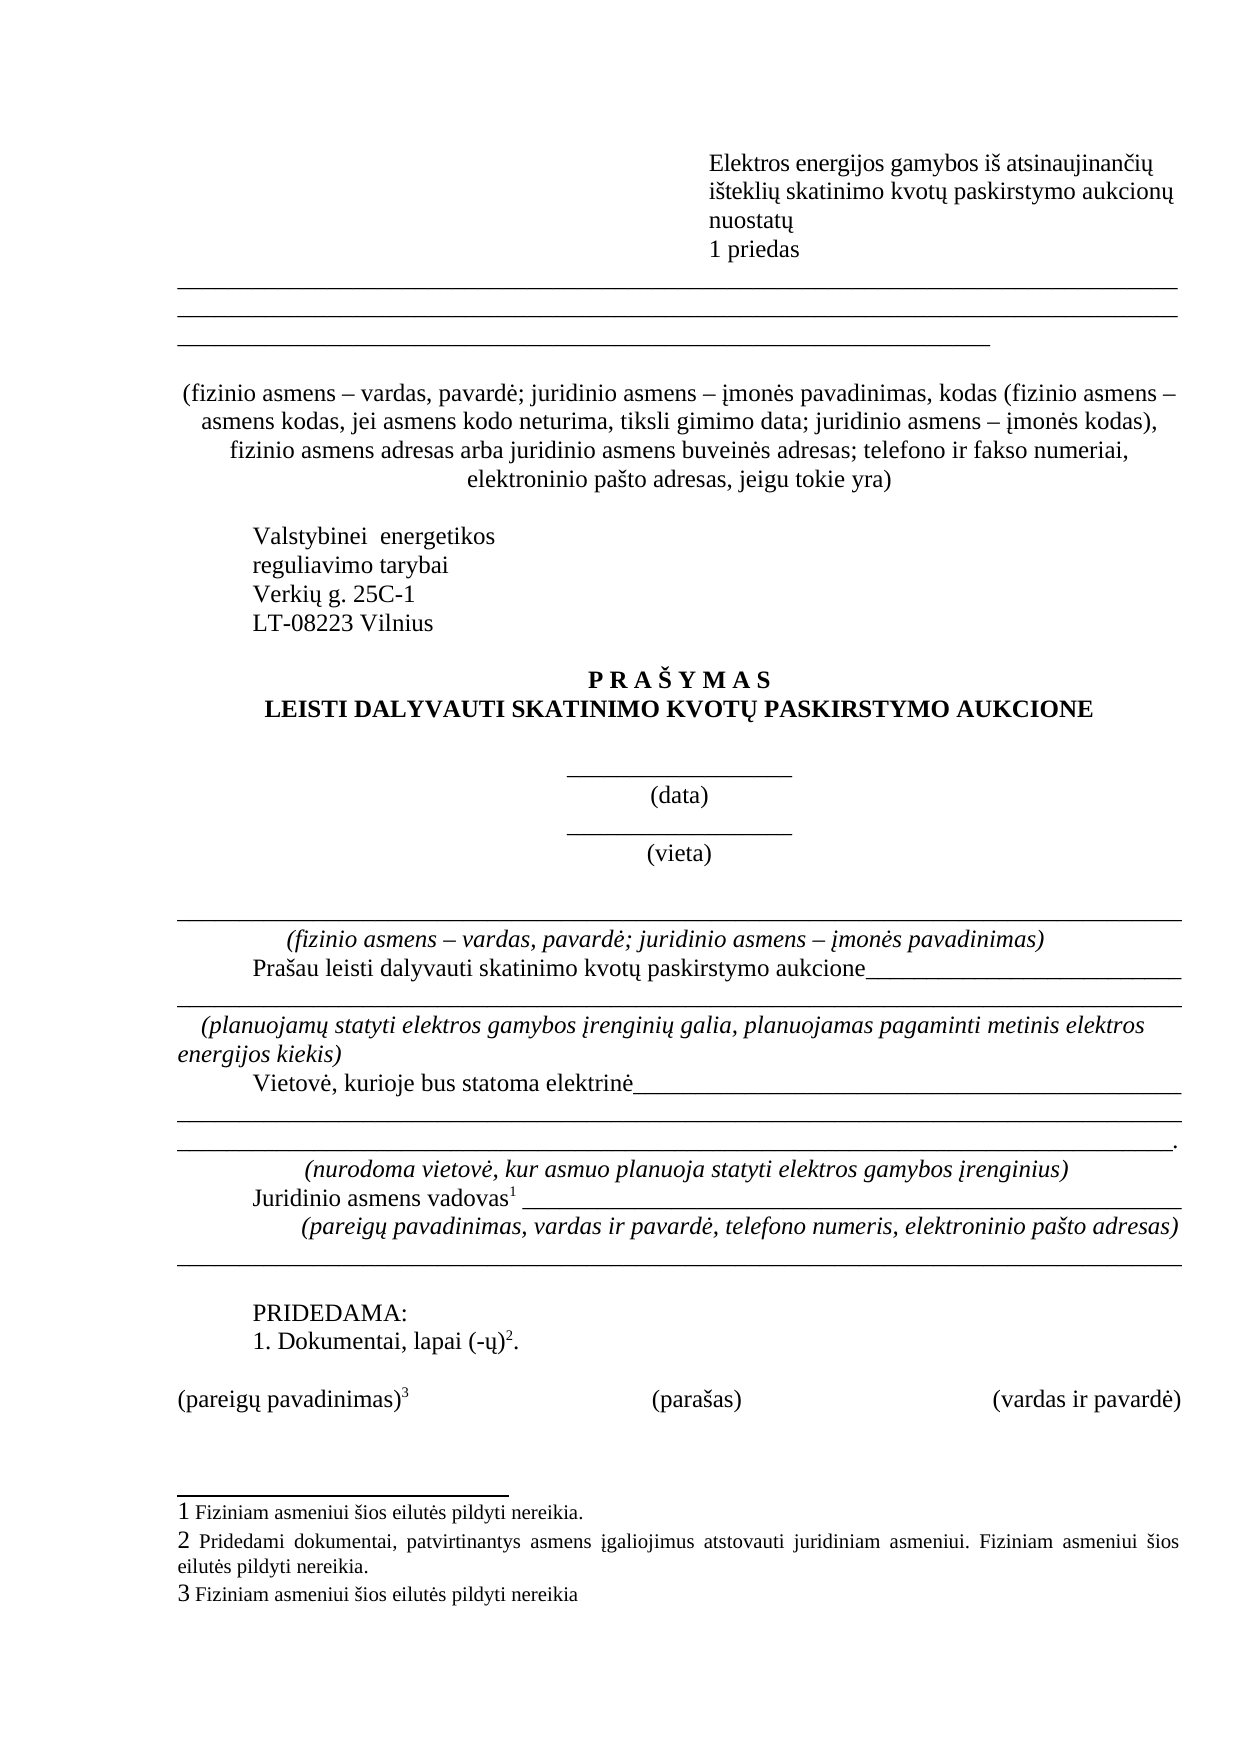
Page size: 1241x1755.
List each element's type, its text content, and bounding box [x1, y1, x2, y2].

text _________________________________________________________________________________________________________________________________________________________________________________________________________________________________ [177, 263, 1181, 349]
text 1 priedas [709, 234, 1181, 263]
text (nurodoma vietovė, kur asmuo planuoja statyti elektros gamybos įrenginius) [177, 1154, 1181, 1183]
text (data) [177, 780, 1181, 809]
text Fiziniam asmeniui šios eilutės pildyti nereikia. [177, 1496, 1181, 1525]
text LT-08223 Vilnius [177, 608, 1181, 636]
table_cell [575, 1413, 818, 1441]
text Elektros energijos gamybos iš atsinaujinančių [709, 148, 1181, 176]
text . [177, 1125, 1181, 1154]
text 1. Dokumentai, lapai (-ų). [177, 1326, 1181, 1355]
text Verkių g. 25C-1 [177, 579, 1181, 608]
text išteklių skatinimo kvotų paskirstymo aukcionų [709, 176, 1181, 205]
text reguliavimo tarybai [177, 550, 1181, 579]
text nuostatų [709, 205, 1181, 234]
text (planuojamų statyti elektros gamybos įrenginių galia, planuojamas pagaminti metinis elektros energijos kiekis) [177, 1010, 1181, 1068]
text (fizinio asmens – vardas, pavardė; juridinio asmens – įmonės pavadinimas, kodas (fizinio asmens – asmens kodas, jei asmens kodo neturima, tiksli gimimo data; juridinio asmens – įmonės kodas), fizinio asmens adresas arba juridinio asmens buveinės adresas; telefono ir fakso numeriai, elektroninio pašto adresas, jeigu tokie yra) [177, 378, 1181, 493]
table_cell [818, 1413, 1181, 1441]
text (pareigų pavadinimas, vardas ir pavardė, telefono numeris, elektroninio pašto adresas) [177, 1211, 1181, 1240]
text PRAŠYMAS [177, 665, 1181, 694]
text (fizinio asmens – vardas, pavardė; juridinio asmens – įmonės pavadinimas) [177, 924, 1181, 953]
table_header (parašas) [575, 1384, 818, 1413]
text Valstybinei energetikos [177, 521, 1181, 550]
text (vieta) [177, 838, 1181, 866]
text Vietovė, kurioje bus statoma elektrinė [177, 1068, 1181, 1096]
table_cell [177, 1413, 575, 1441]
text Prašau leisti dalyvauti skatinimo kvotų paskirstymo aukcione [177, 953, 1181, 981]
text Juridinio asmens vadovas [177, 1183, 1181, 1211]
text LEISTI DALYVAUTI SKATINIMO KVOTŲ PASKIRSTYMO AUKCIONE [177, 694, 1181, 723]
text __________________ [177, 809, 1181, 838]
table_header (vardas ir pavardė) [818, 1384, 1181, 1413]
text Pridedami dokumentai, patvirtinantys asmens įgaliojimus atstovauti juridiniam asmeniui. Fiziniam asmeniui šios eilutės pildyti nereikia. [177, 1525, 1181, 1578]
table_header (pareigų pavadinimas) [177, 1384, 575, 1413]
text PRIDEDAMA: [177, 1298, 1181, 1326]
text __________________ [177, 751, 1181, 780]
